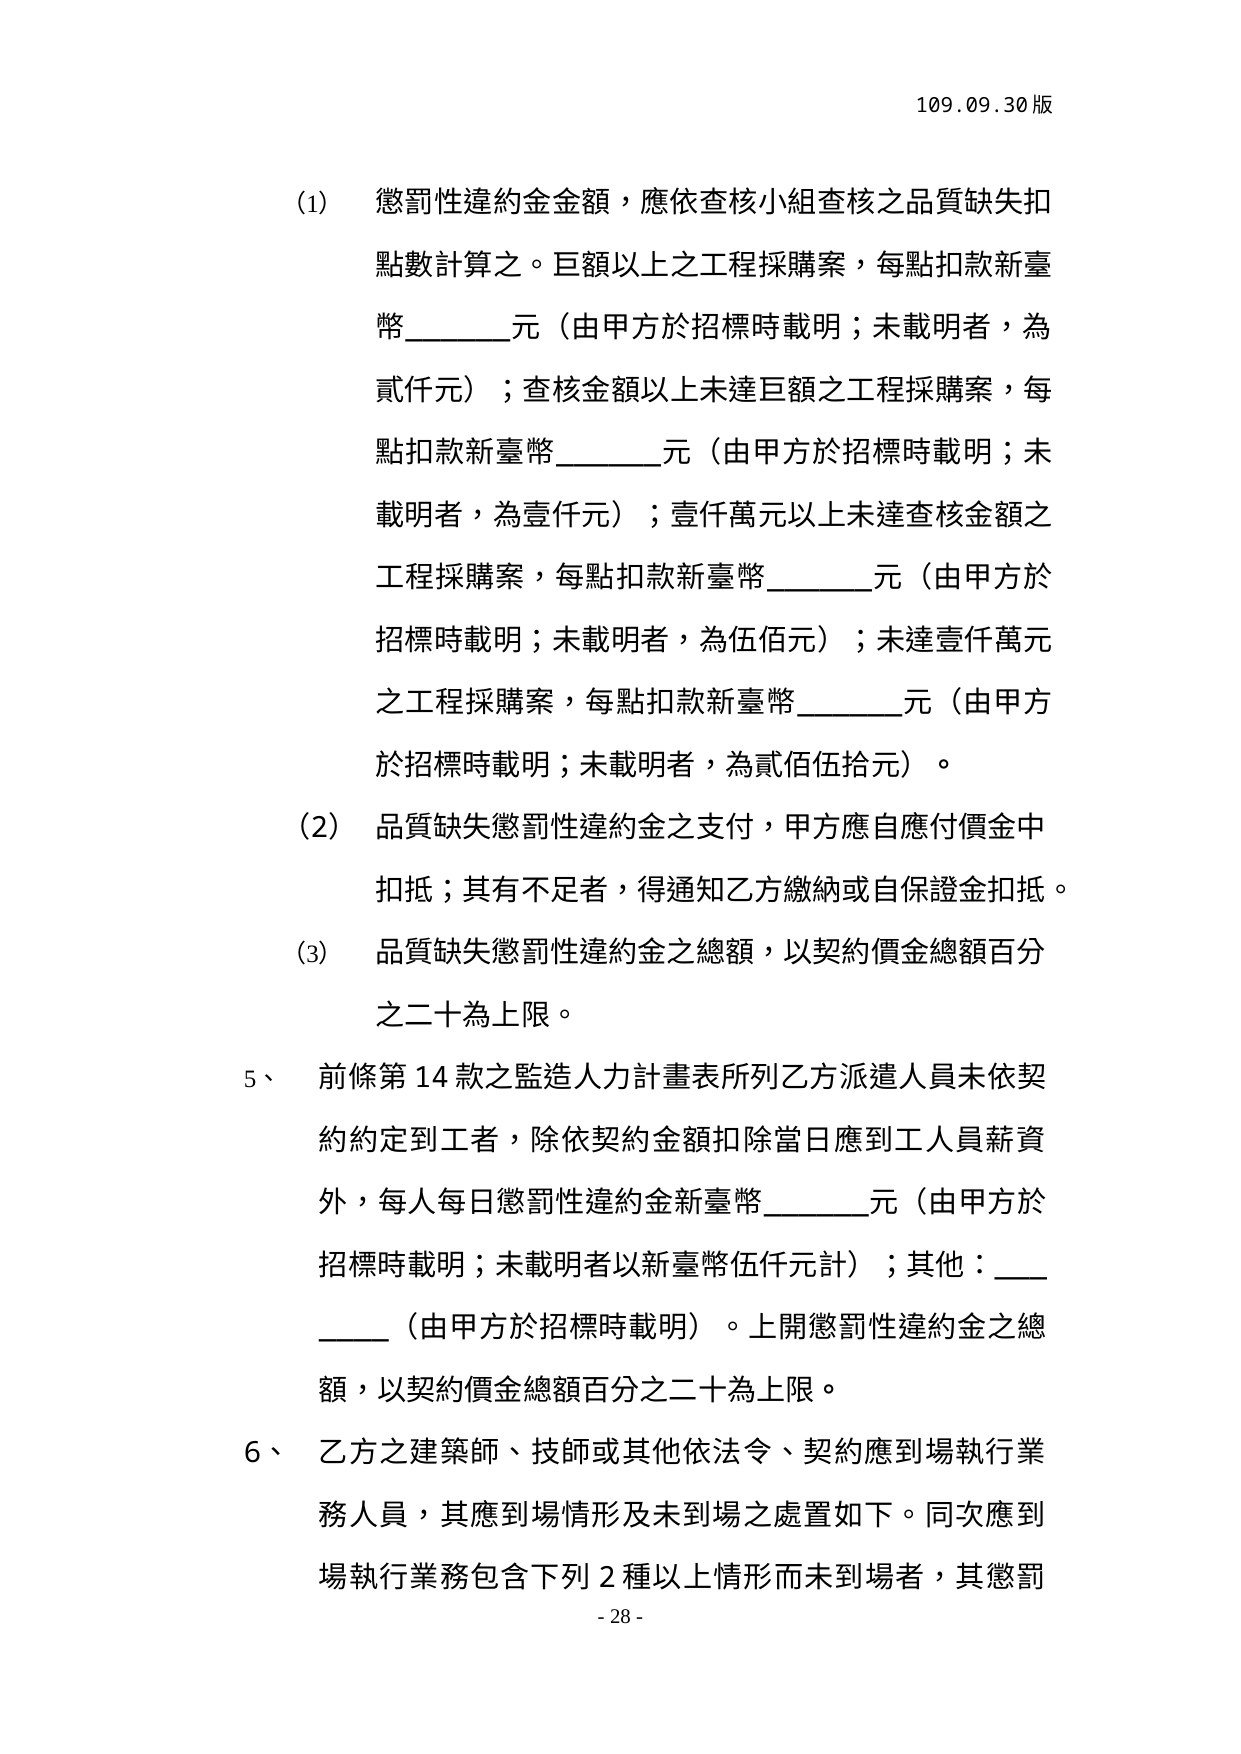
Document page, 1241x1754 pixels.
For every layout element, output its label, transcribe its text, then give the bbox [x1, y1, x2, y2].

list 乙方之建築師、技師或其他依法令、契約應到場執行業務人員，其應到場情形及未到場之處置如下。同次應到場執行業務包含下列2種以上情形而未到場者，其懲罰 [244, 1408, 1047, 1596]
list 前條第14款之監造人力計畫表所列乙方派遣人員未依契約約定到工者，除依契約金額扣除當日應到工人員薪資外，每人每日懲罰性違約金新臺幣______元（由甲方於招標時載明；未載明者以新臺幣伍仟元計）；其他：_______（由甲方於招標時載明）。上開懲罰性違約金之總額，以契約價金總額百分之二十為上限。 [244, 1033, 1047, 1408]
list 懲罰性違約金金額，應依查核小組查核之品質缺失扣點數計算之。巨額以上之工程採購案，每點扣款新臺幣______元（由甲方於招標時載明；未載明者，為貳仟元）；查核金額以上未達巨額之工程採購案，每點扣款新臺幣______元（由甲方於招標時載明；未載明者，為壹仟元）；壹仟萬元以上未達查核金額之工程採購案，每點扣款新臺幣______元（由甲方於招標時載明；未載明者，為伍佰元）；未達壹仟萬元之工程採購案，每點扣款新臺幣______元（由甲方於招標時載明；未載明者，為貳佰伍拾元）。 [281, 158, 1053, 783]
list 品質缺失懲罰性違約金之總額，以契約價金總額百分之二十為上限。 [281, 908, 1053, 1033]
list 品質缺失懲罰性違約金之支付，甲方應自應付價金中扣抵；其有不足者，得通知乙方繳納或自保證金扣抵。 [281, 783, 1053, 908]
